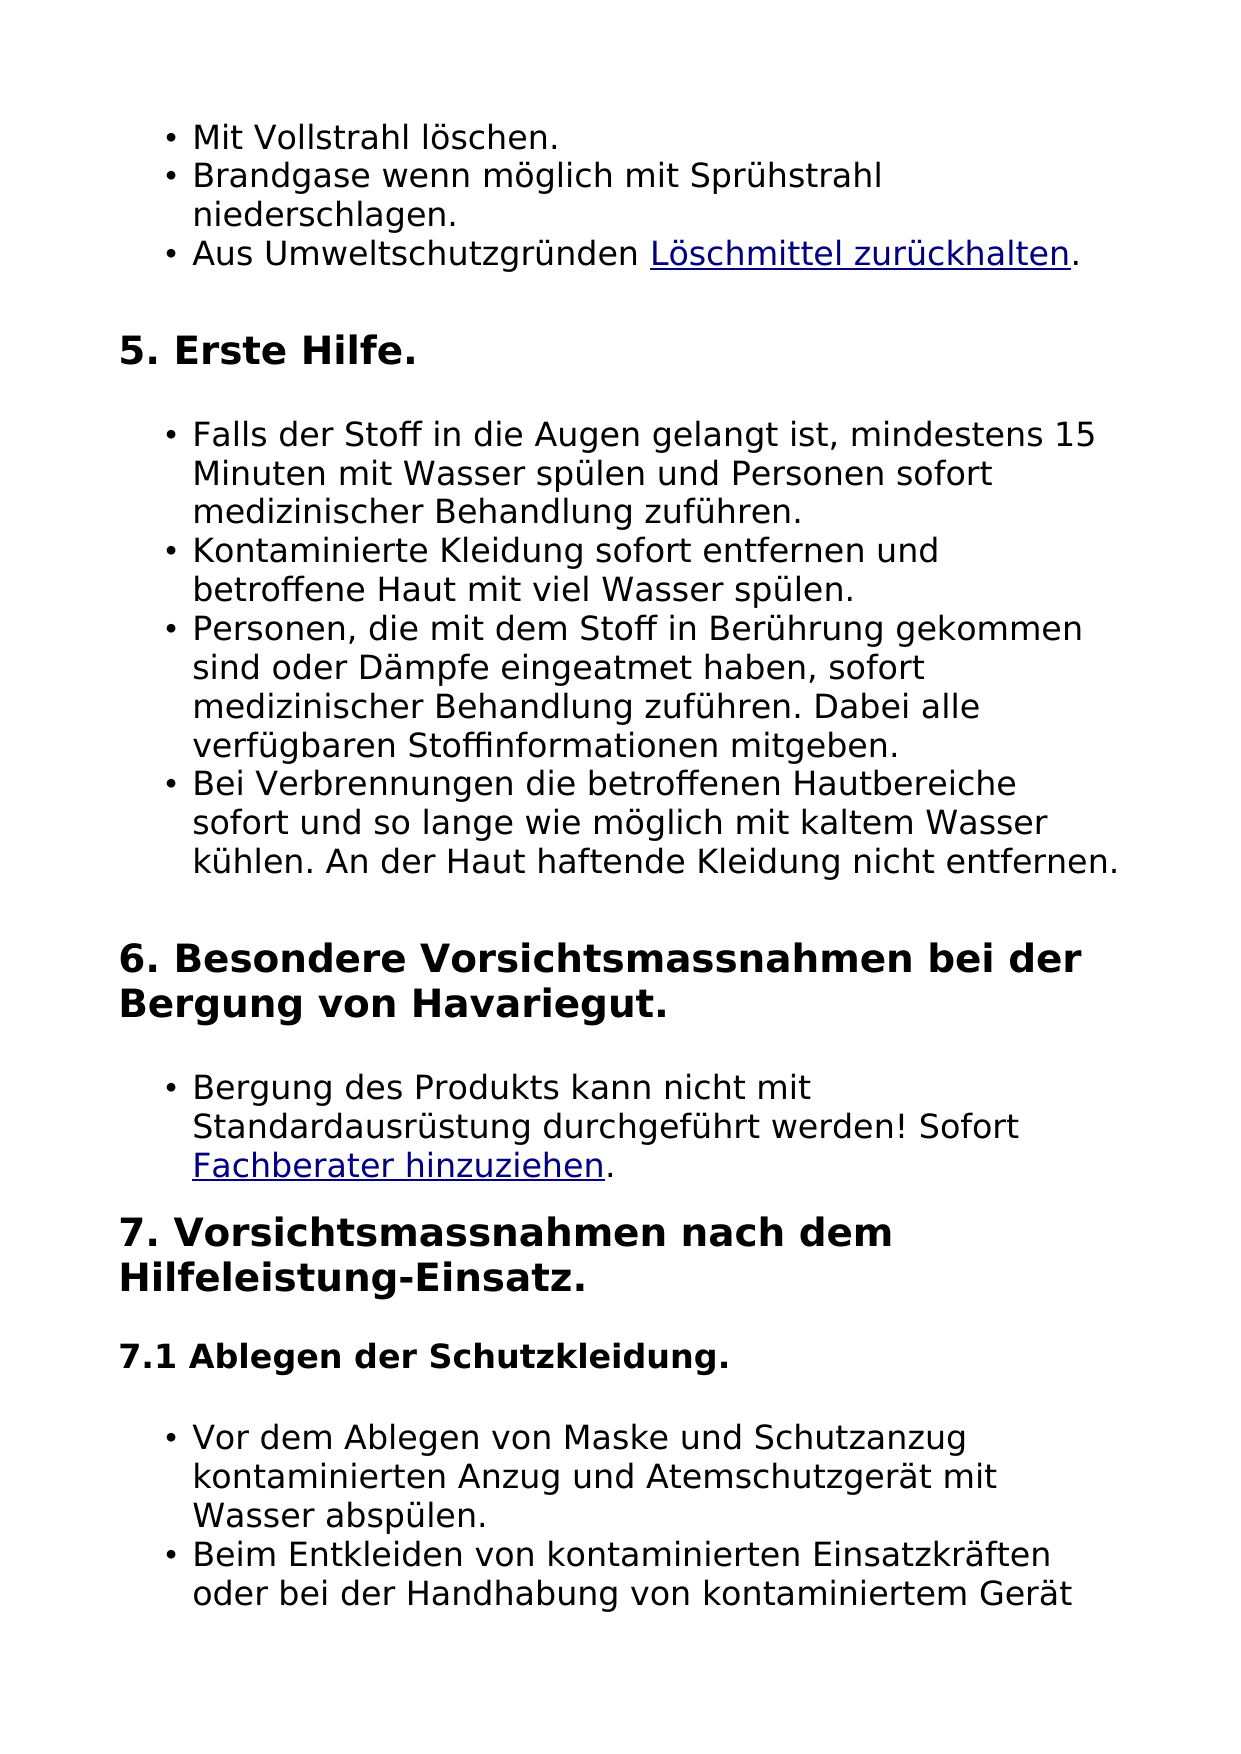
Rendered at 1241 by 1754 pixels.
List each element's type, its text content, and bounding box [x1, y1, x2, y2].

subtitle 7. Vorsichtsmassnahmen nach dem Hilfeleistung-Einsatz. [118, 1210, 1122, 1300]
list Brandgase wenn möglich mit Sprühstrahl niederschlagen. [177, 157, 1122, 235]
list Vor dem Ablegen von Maske und Schutzanzug kontaminierten Anzug und Atemschutzgerät mit Wasser abspülen. [177, 1419, 1122, 1535]
subtitle 7.1 Ablegen der Schutzkleidung. [118, 1338, 1122, 1377]
list Falls der Stoff in die Augen gelangt ist, mindestens 15 Minuten mit Wasser spülen und Personen sofort medizinischer Behandlung zuführen. [177, 415, 1122, 532]
subtitle 5. Erste Hilfe. [118, 328, 1122, 373]
list Bei Verbrennungen die betroffenen Hautbereiche sofort und so lange wie möglich mit kaltem Wasser kühlen. An der Haut haftende Kleidung nicht entfernen. [177, 765, 1122, 881]
list Aus Umweltschutzgründen Löschmittel zurückhalten. [177, 235, 1122, 273]
list Bergung des Produkts kann nicht mit Standardausrüstung durchgeführt werden! Sofort Fachberater hinzuziehen. [177, 1068, 1122, 1185]
list Personen, die mit dem Stoff in Berührung gekommen sind oder Dämpfe eingeatmet haben, sofort medizinischer Behandlung zuführen. Dabei alle verfügbaren Stoffinformationen mitgeben. [177, 609, 1122, 765]
list Kontaminierte Kleidung sofort entfernen und betroffene Haut mit viel Wasser spülen. [177, 532, 1122, 609]
list Mit Vollstrahl löschen. [177, 118, 1122, 157]
subtitle 6. Besondere Vorsichtsmassnahmen bei der Bergung von Havariegut. [118, 936, 1122, 1026]
list Beim Entkleiden von kontaminierten Einsatzkräften oder bei der Handhabung von kontaminiertem Gerät [177, 1535, 1122, 1613]
